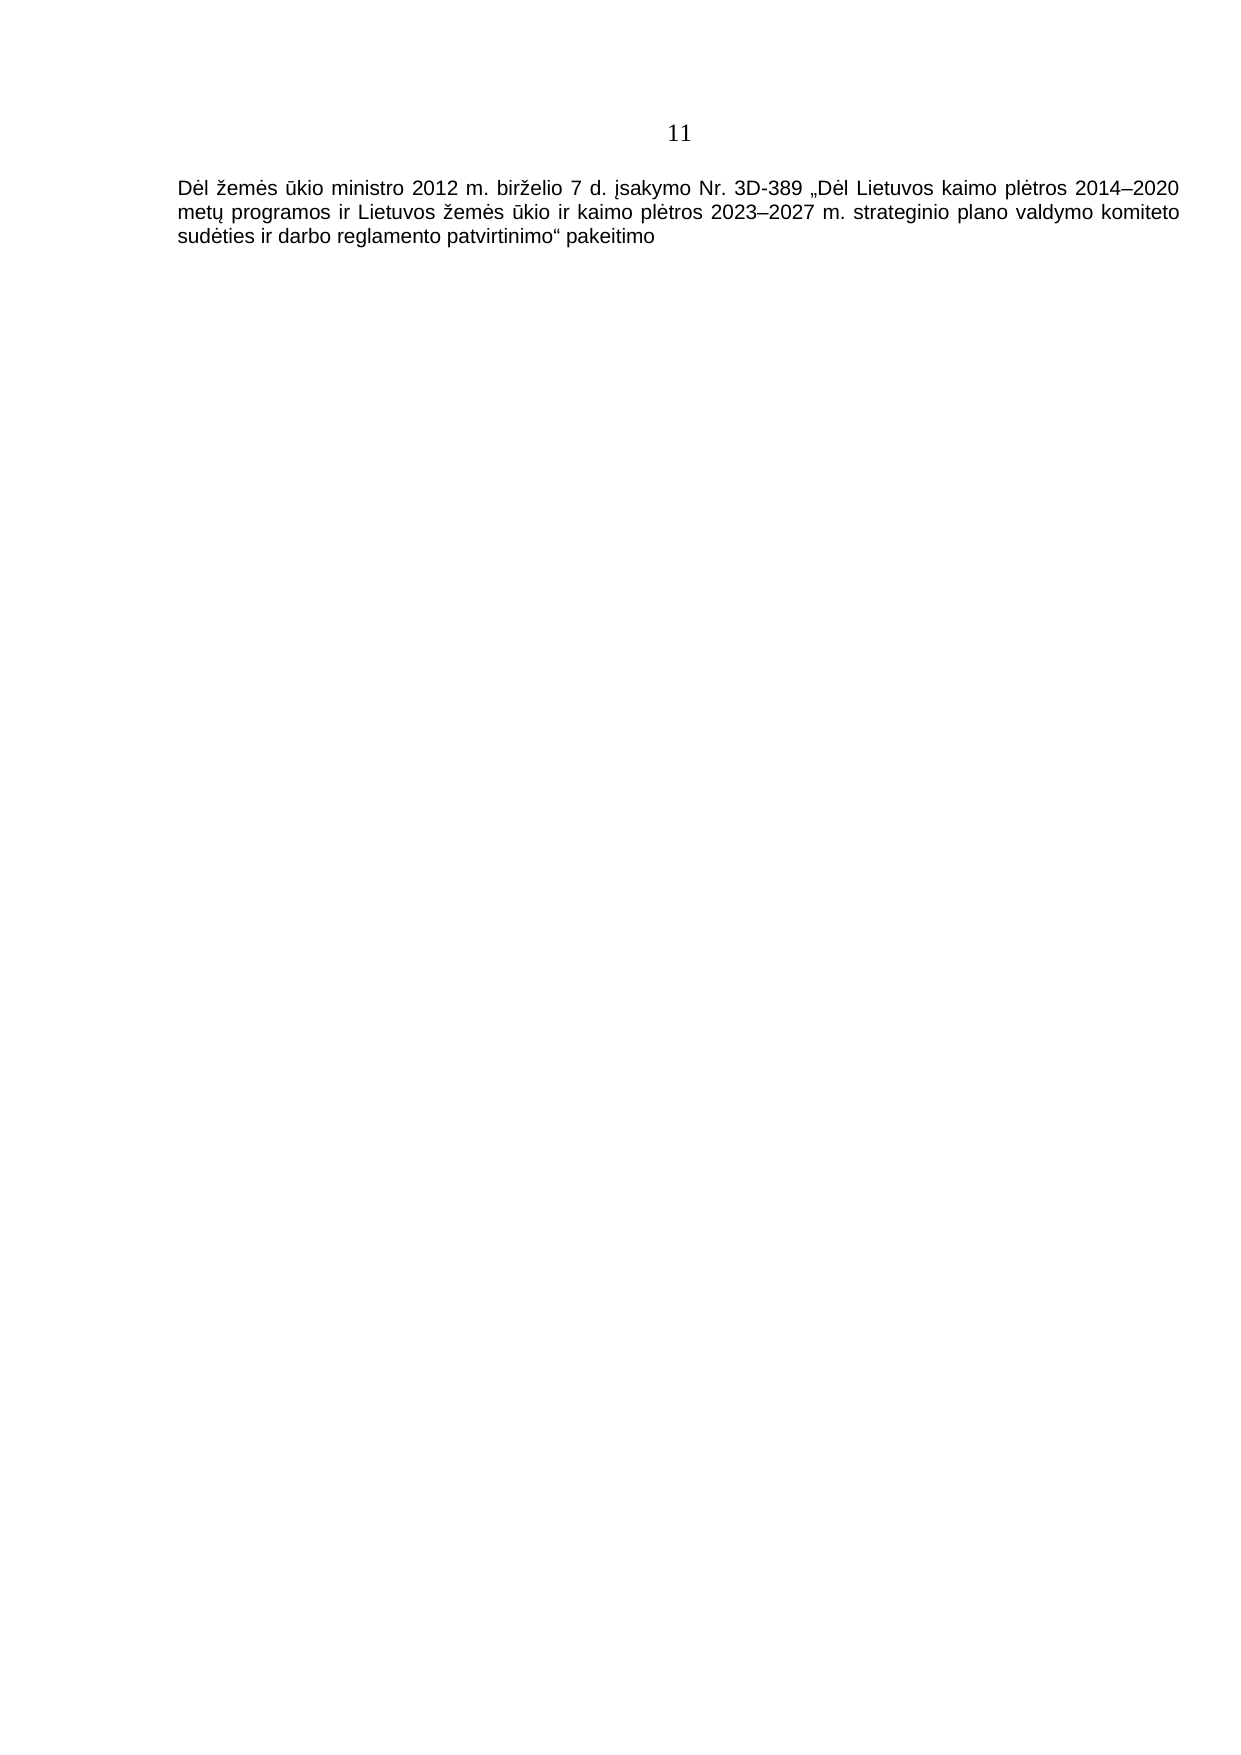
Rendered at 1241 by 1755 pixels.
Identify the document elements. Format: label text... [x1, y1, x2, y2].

text Dėl žemės ūkio ministro 2012 m. birželio 7 d. įsakymo Nr. 3D-389 „Dėl Lietuvos kaimo plėtros 2014–2020 metų programos ir Lietuvos žemės ūkio ir kaimo plėtros 2023–2027 m. strateginio plano valdymo komiteto sudėties ir darbo reglamento patvirtinimo“ pakeitimo [177, 176, 1181, 247]
